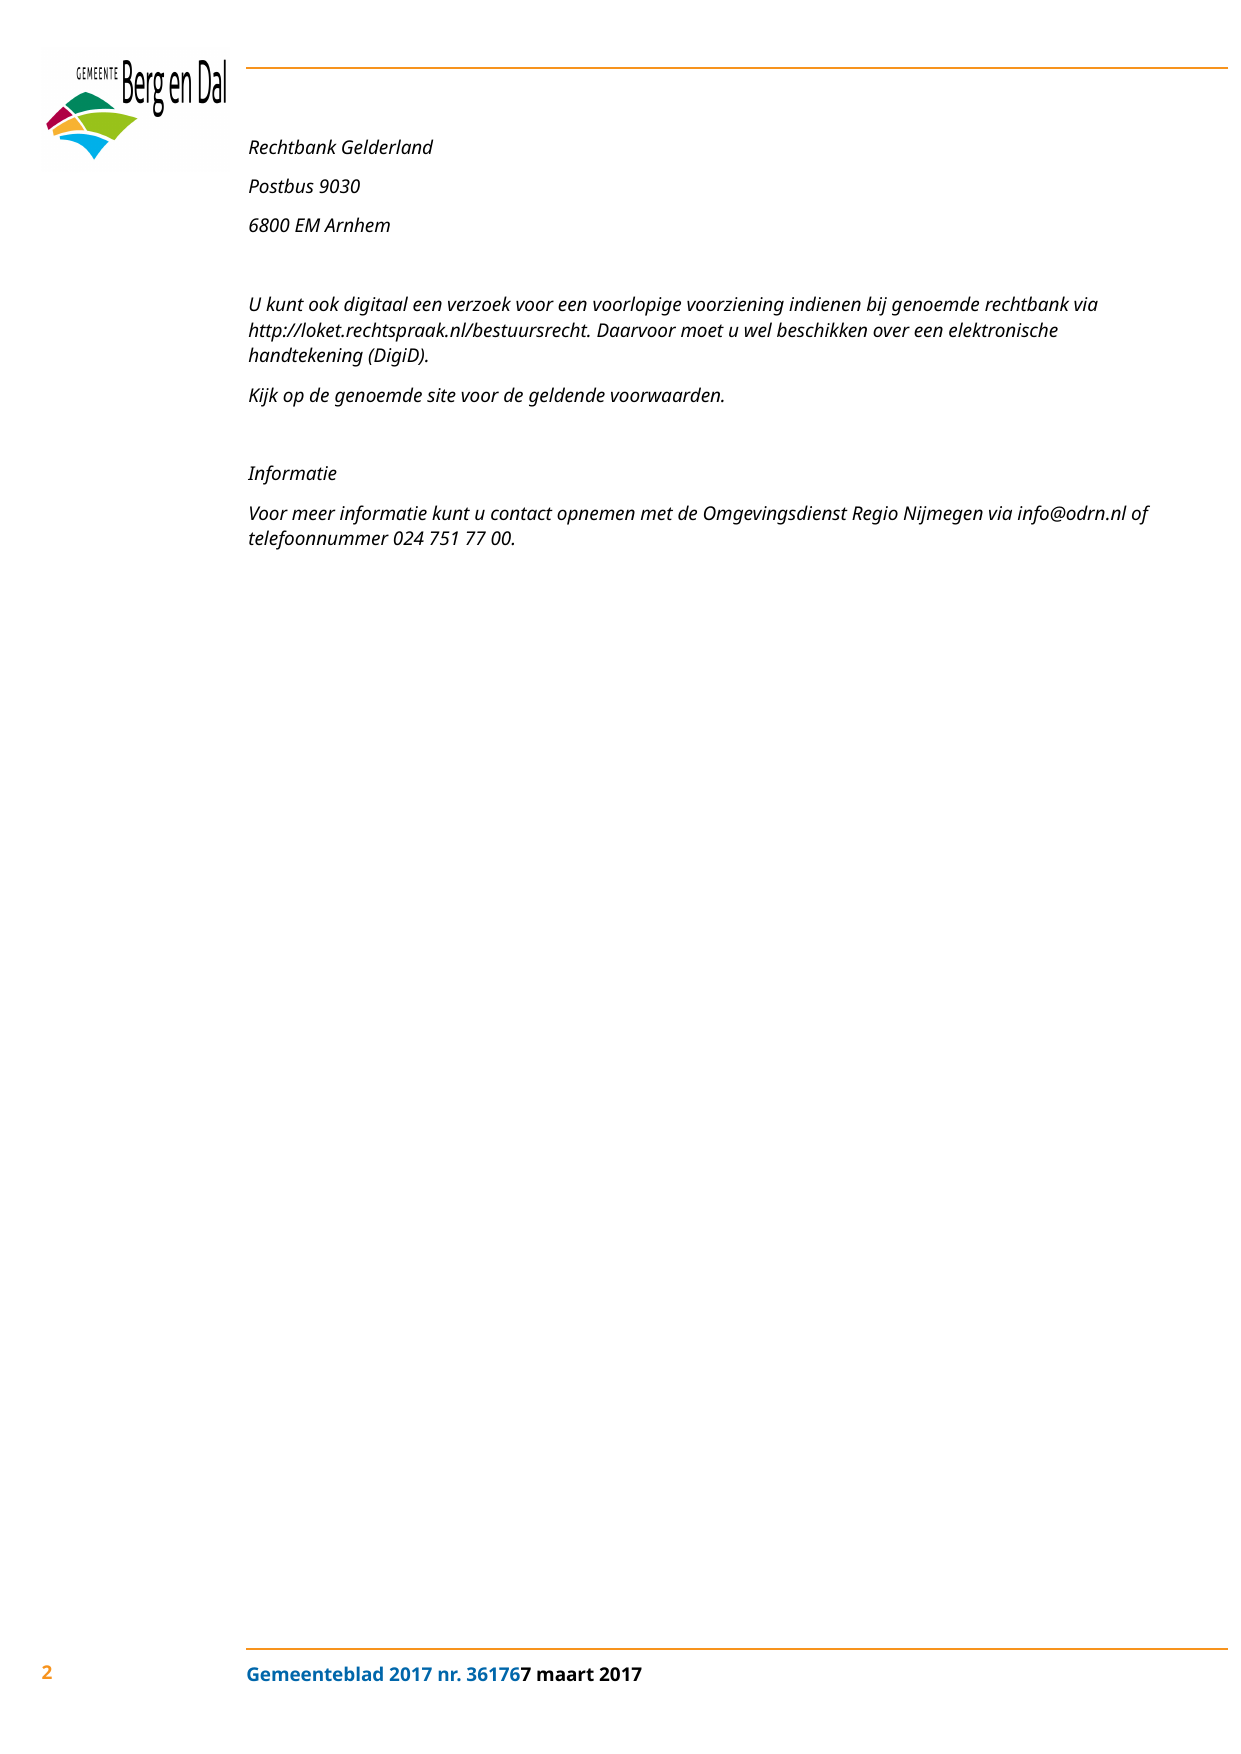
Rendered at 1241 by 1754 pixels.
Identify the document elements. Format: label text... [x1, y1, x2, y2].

text Voor meer informatie kunt u contact opnemen met de Omgevingsdienst Regio Nijmegen via info@odrn.nl of telefoonnummer 024 751 77 00. [248, 500, 1152, 551]
text Rechtbank Gelderland [248, 134, 1152, 160]
text Informatie [248, 460, 1152, 486]
text Postbus 9030 [248, 173, 1152, 199]
text 6800 EM Arnhem [248, 213, 1152, 238]
text U kunt ook digitaal een verzoek voor een voorlopige voorziening indienen bij genoemde rechtbank via http://loket.rechtspraak.nl/bestuursrecht. Daarvoor moet u wel beschikken over een elektronische handtekening (DigiD). [248, 291, 1152, 368]
picture [41, 47, 231, 172]
text Kijk op de genoemde site voor de geldende voorwaarden. [248, 382, 1152, 408]
